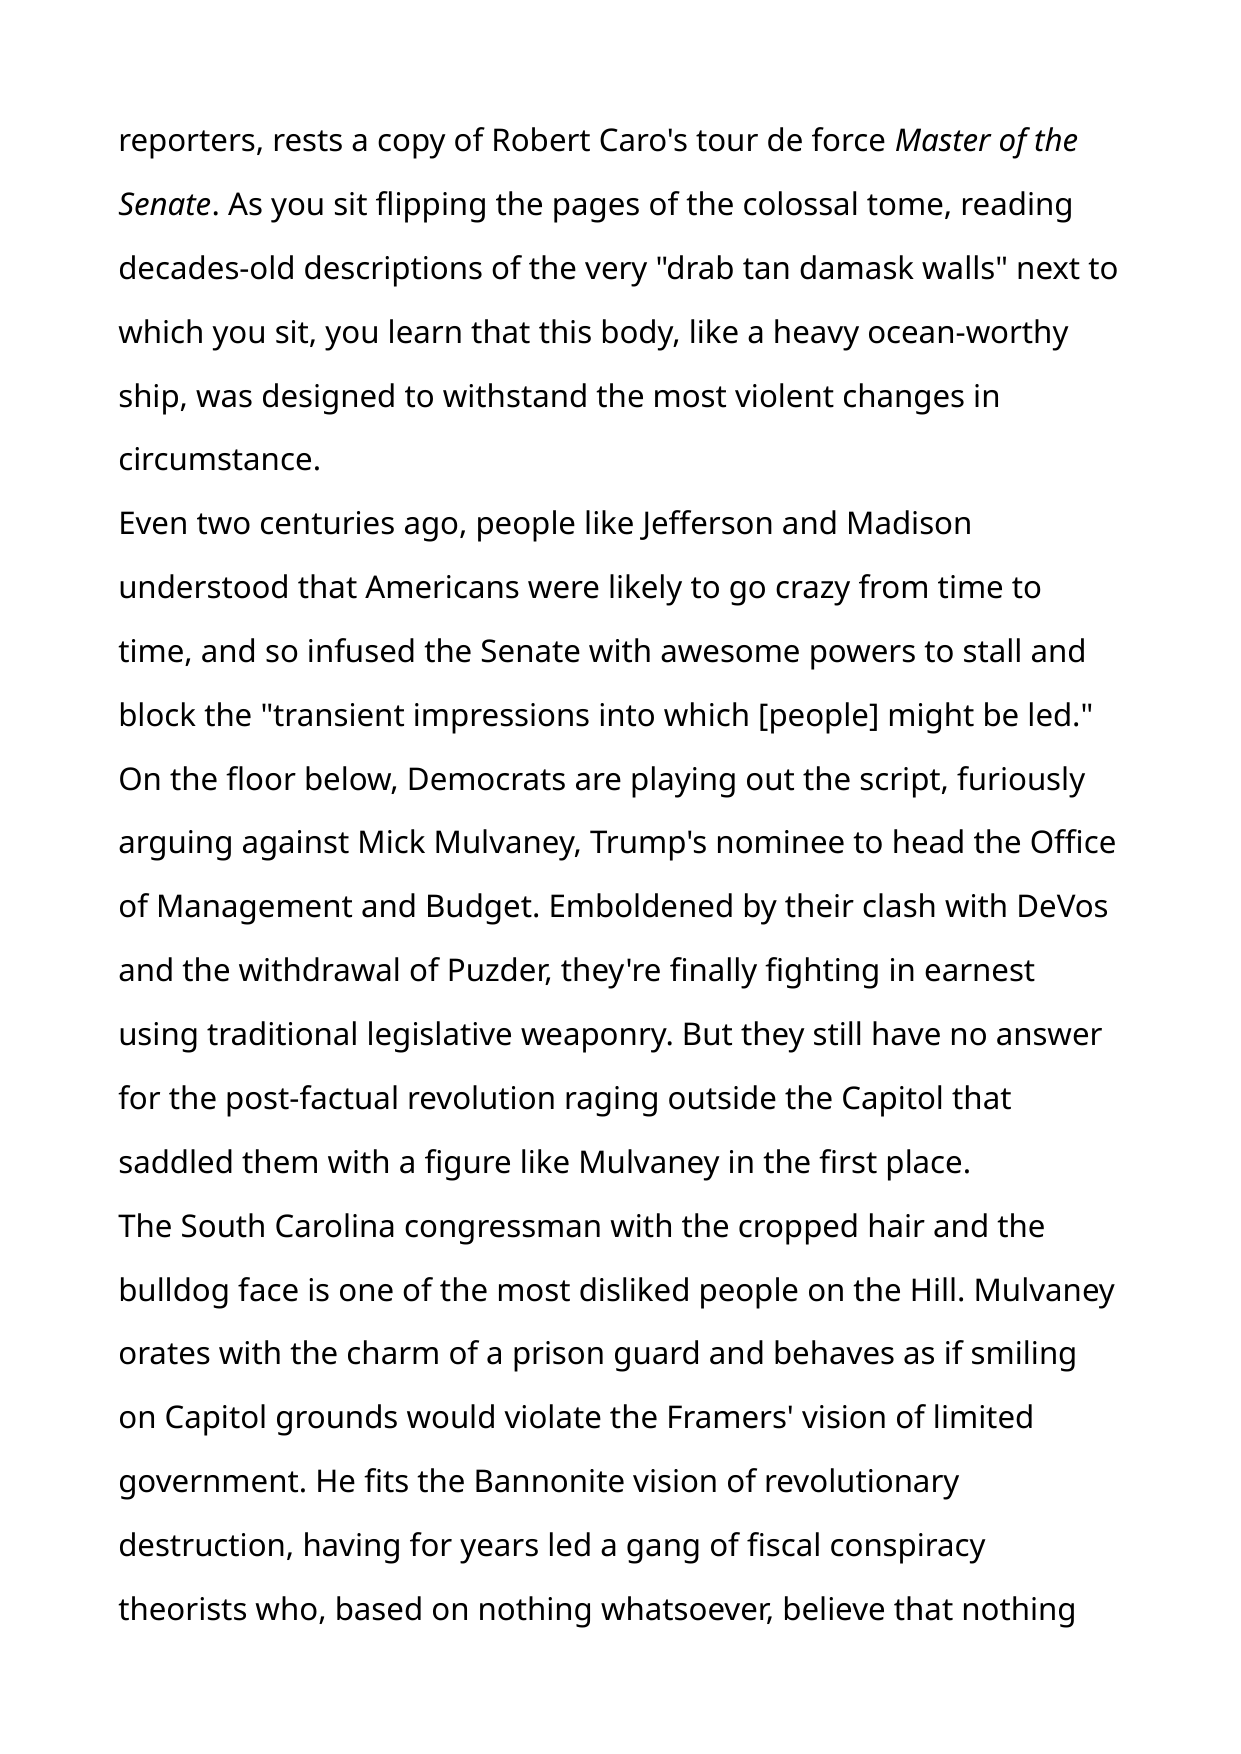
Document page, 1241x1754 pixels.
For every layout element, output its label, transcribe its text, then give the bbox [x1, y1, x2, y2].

text Even two centuries ago, people like Jefferson and Madison understood that Americans were likely to go crazy from time to time, and so infused the Senate with awesome powers to stall and block the "transient impressions into which [people] might be led." [118, 501, 1122, 735]
text The South Carolina congressman with the cropped hair and the bulldog face is one of the most disliked people on the Hill. Mulvaney orates with the charm of a prison guard and behaves as if smiling on Capitol grounds would violate the Framers' vision of limited government. He fits the Bannonite vision of revolutionary destruction, having for years led a gang of fiscal conspiracy theorists who, based on nothing whatsoever, believe that nothing [118, 1204, 1122, 1629]
text On the floor below, Democrats are playing out the script, furiously arguing against Mick Mulvaney, Trump's nominee to head the Office of Management and Budget. Emboldened by their clash with DeVos and the withdrawal of Puzder, they're finally fighting in earnest using traditional legislative weaponry. But they still have no answer for the post-factual revolution raging outside the Capitol that saddled them with a figure like Mulvaney in the first place. [118, 757, 1122, 1182]
text reporters, rests a copy of Robert Caro's tour de force Master of the Senate. As you sit flipping the pages of the colossal tome, reading decades-old descriptions of the very "drab tan damask walls" next to which you sit, you learn that this body, like a heavy ocean-worthy ship, was designed to withstand the most violent changes in circumstance. [118, 118, 1122, 480]
